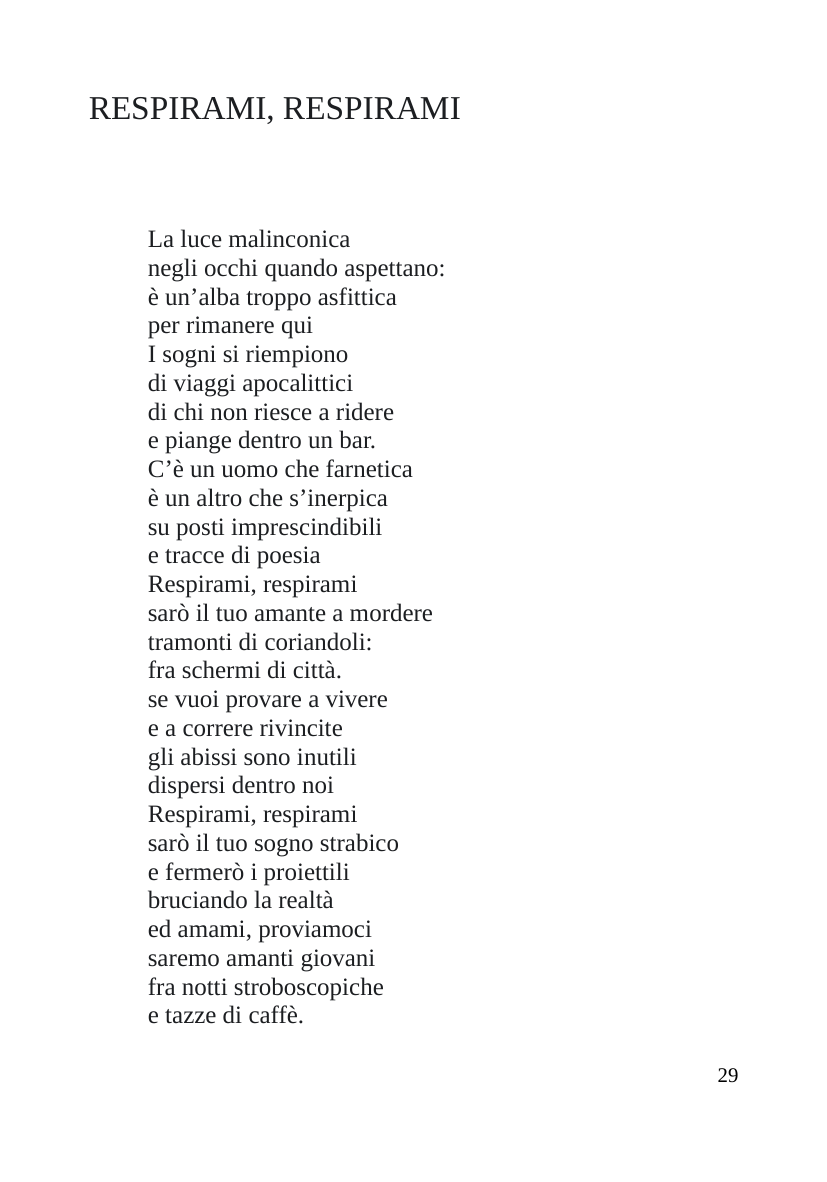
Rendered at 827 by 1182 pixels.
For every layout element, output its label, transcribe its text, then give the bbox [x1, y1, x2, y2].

text RESPIRAMI, RESPIRAMI [88, 88, 738, 165]
text La luce malinconica negli occhi quando aspettano: è un’alba troppo asfittica per rimanere qui I sogni si riempiono di viaggi apocalittici di chi non riesce a ridere e piange dentro un bar. C’è un uomo che farnetica è un altro che s’inerpica su posti imprescindibili e tracce di poesia Respirami, respirami sarò il tuo amante a mordere tramonti di coriandoli: fra schermi di città. se vuoi provare a vivere e a correre rivincite gli abissi sono inutili dispersi dentro noi Respirami, respirami sarò il tuo sogno strabico e fermerò i proiettili bruciando la realtà ed amami, proviamoci saremo amanti giovani fra notti stroboscopiche e tazze di caffè. [148, 224, 738, 1029]
